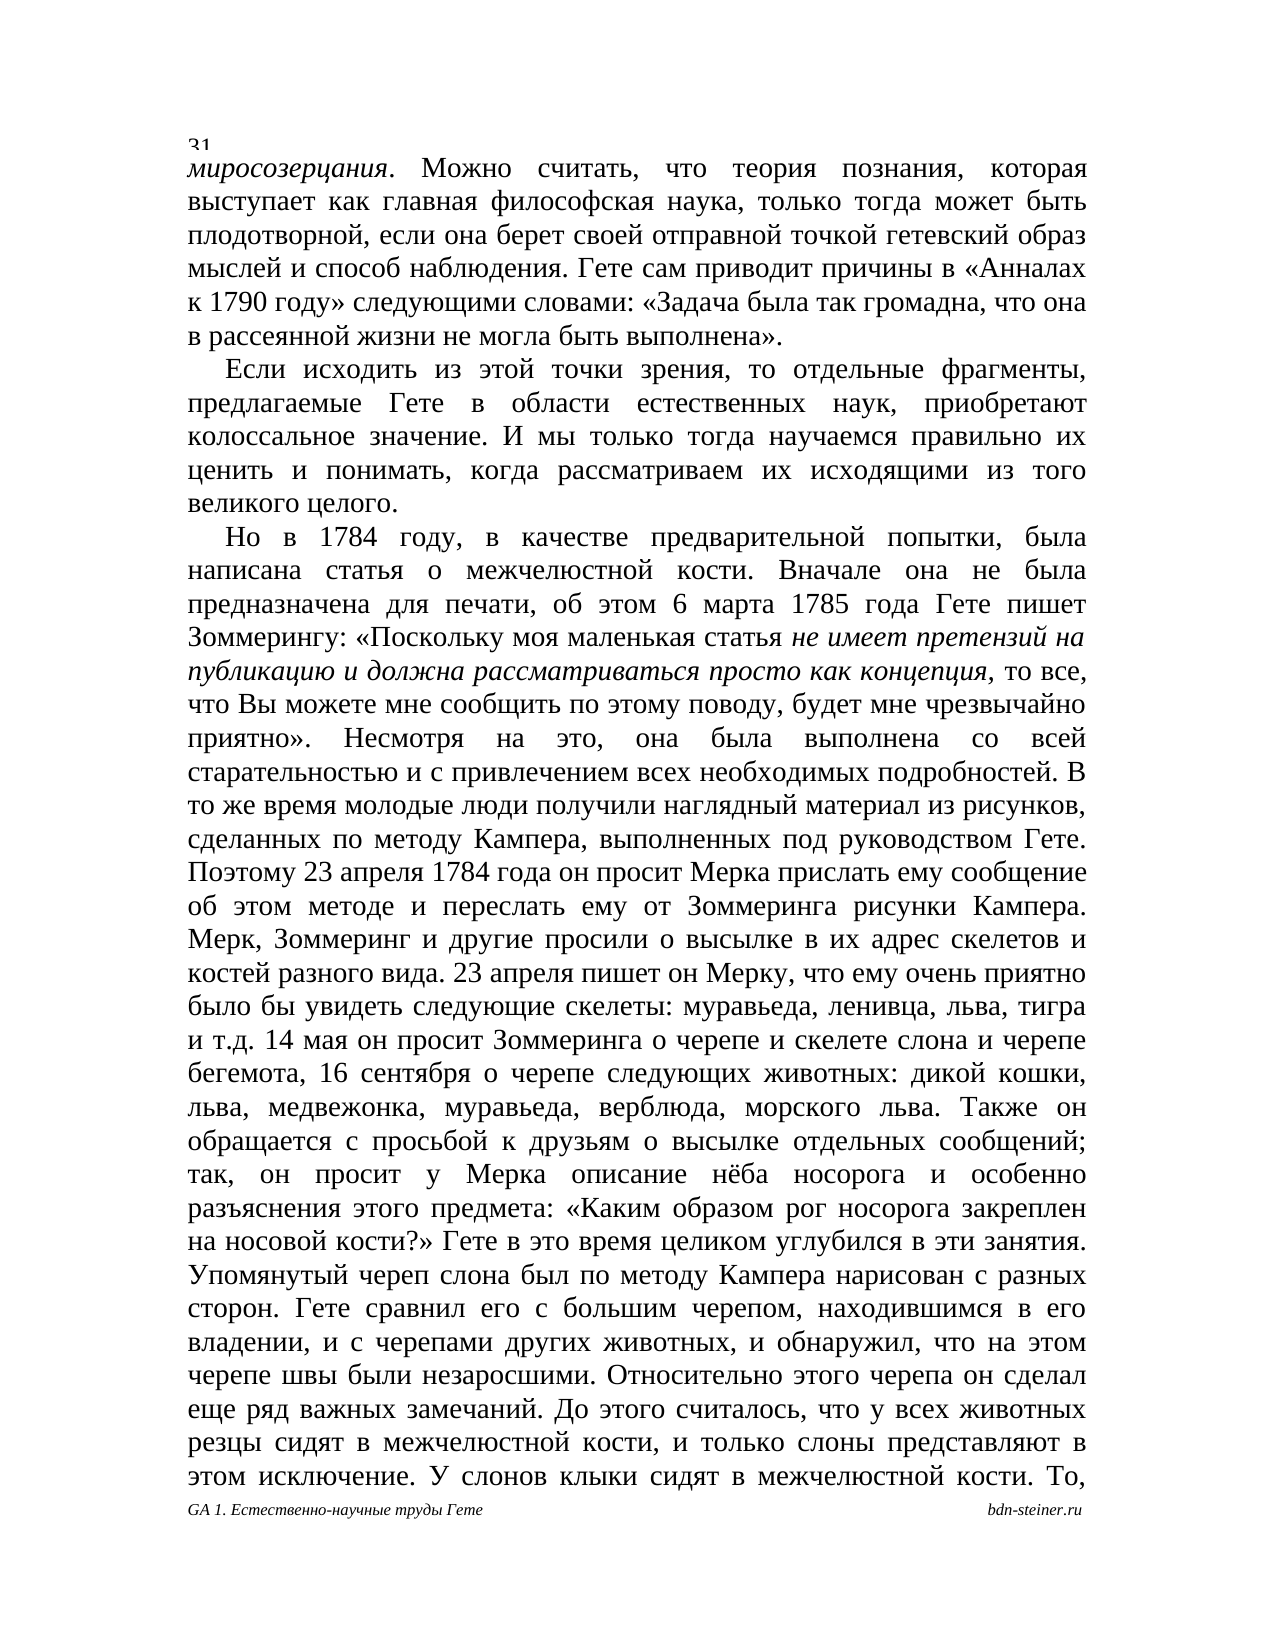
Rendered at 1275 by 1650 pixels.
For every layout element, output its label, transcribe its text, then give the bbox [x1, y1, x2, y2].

text Если исходить из этой точки зрения, то отдельные фрагменты, предлагаемые Гете в области естественных наук, приобретают колоссальное значение. И мы только тогда научаемся правильно их ценить и понимать, когда рассматриваем их исходящими из того великого целого. [187, 351, 1087, 519]
text миросозерцания. Можно считать, что теория познания, которая выступает как главная философская наука, только тогда может быть плодотворной, если она берет своей отправной точкой гетевский образ мыслей и способ наблюдения. Гете сам приводит причины в «Анналах к 1790 году» следующими словами: «Задача была так громадна, что она в рассеянной жизни не могла быть выполнена». [187, 150, 1087, 351]
text Но в 1784 году, в качестве предварительной попытки, была написана статья о межчелюстной кости. Вначале она не была предназначена для печати, об этом 6 марта 1785 года Гете пишет Зоммерингу: «Поскольку моя маленькая статья не имеет претензий на публикацию и должна рассматриваться просто как концепция, то все, что Вы можете мне сообщить по этому поводу, будет мне чрезвычайно приятно». Несмотря на это, она была выполнена со всей старательностью и с привлечением всех необходимых подробностей. В то же время молодые люди получили наглядный материал из рисунков, сделанных по методу Кампера, выполненных под руководством Гете. Поэтому 23 апреля 1784 года он просит Мерка прислать ему сообщение об этом методе и переслать ему от Зоммеринга рисунки Кампера. Мерк, Зоммеринг и другие просили о высылке в их адрес скелетов и костей разного вида. 23 апреля пишет он Мерку, что ему очень приятно было бы увидеть следующие скелеты: муравьеда, ленивца, льва, тигра и т.д. 14 мая он просит Зоммеринга о черепе и скелете слона и черепе бегемота, 16 сентября о черепе следующих животных: дикой кошки, льва, медвежонка, муравьеда, верблюда, морского льва. Также он обращается с просьбой к друзьям о высылке отдельных сообщений; так, он просит у Мерка описание нёба носорога и особенно разъяснения этого предмета: «Каким образом рог носорога закреплен на носовой кости?» Гете в это время целиком углубился в эти занятия. Упомянутый череп слона был по методу Кампера нарисован с разных сторон. Гете сравнил его с большим черепом, находившимся в его владении, и с черепами других животных, и обнаружил, что на этом черепе швы были незаросшими. Относительно этого черепа он сделал еще ряд важных замечаний. До этого считалось, что у всех животных резцы сидят в межчелюстной кости, и только слоны представляют в этом исключение. У слонов клыки сидят в межчелюстной кости. То, [187, 519, 1087, 1492]
